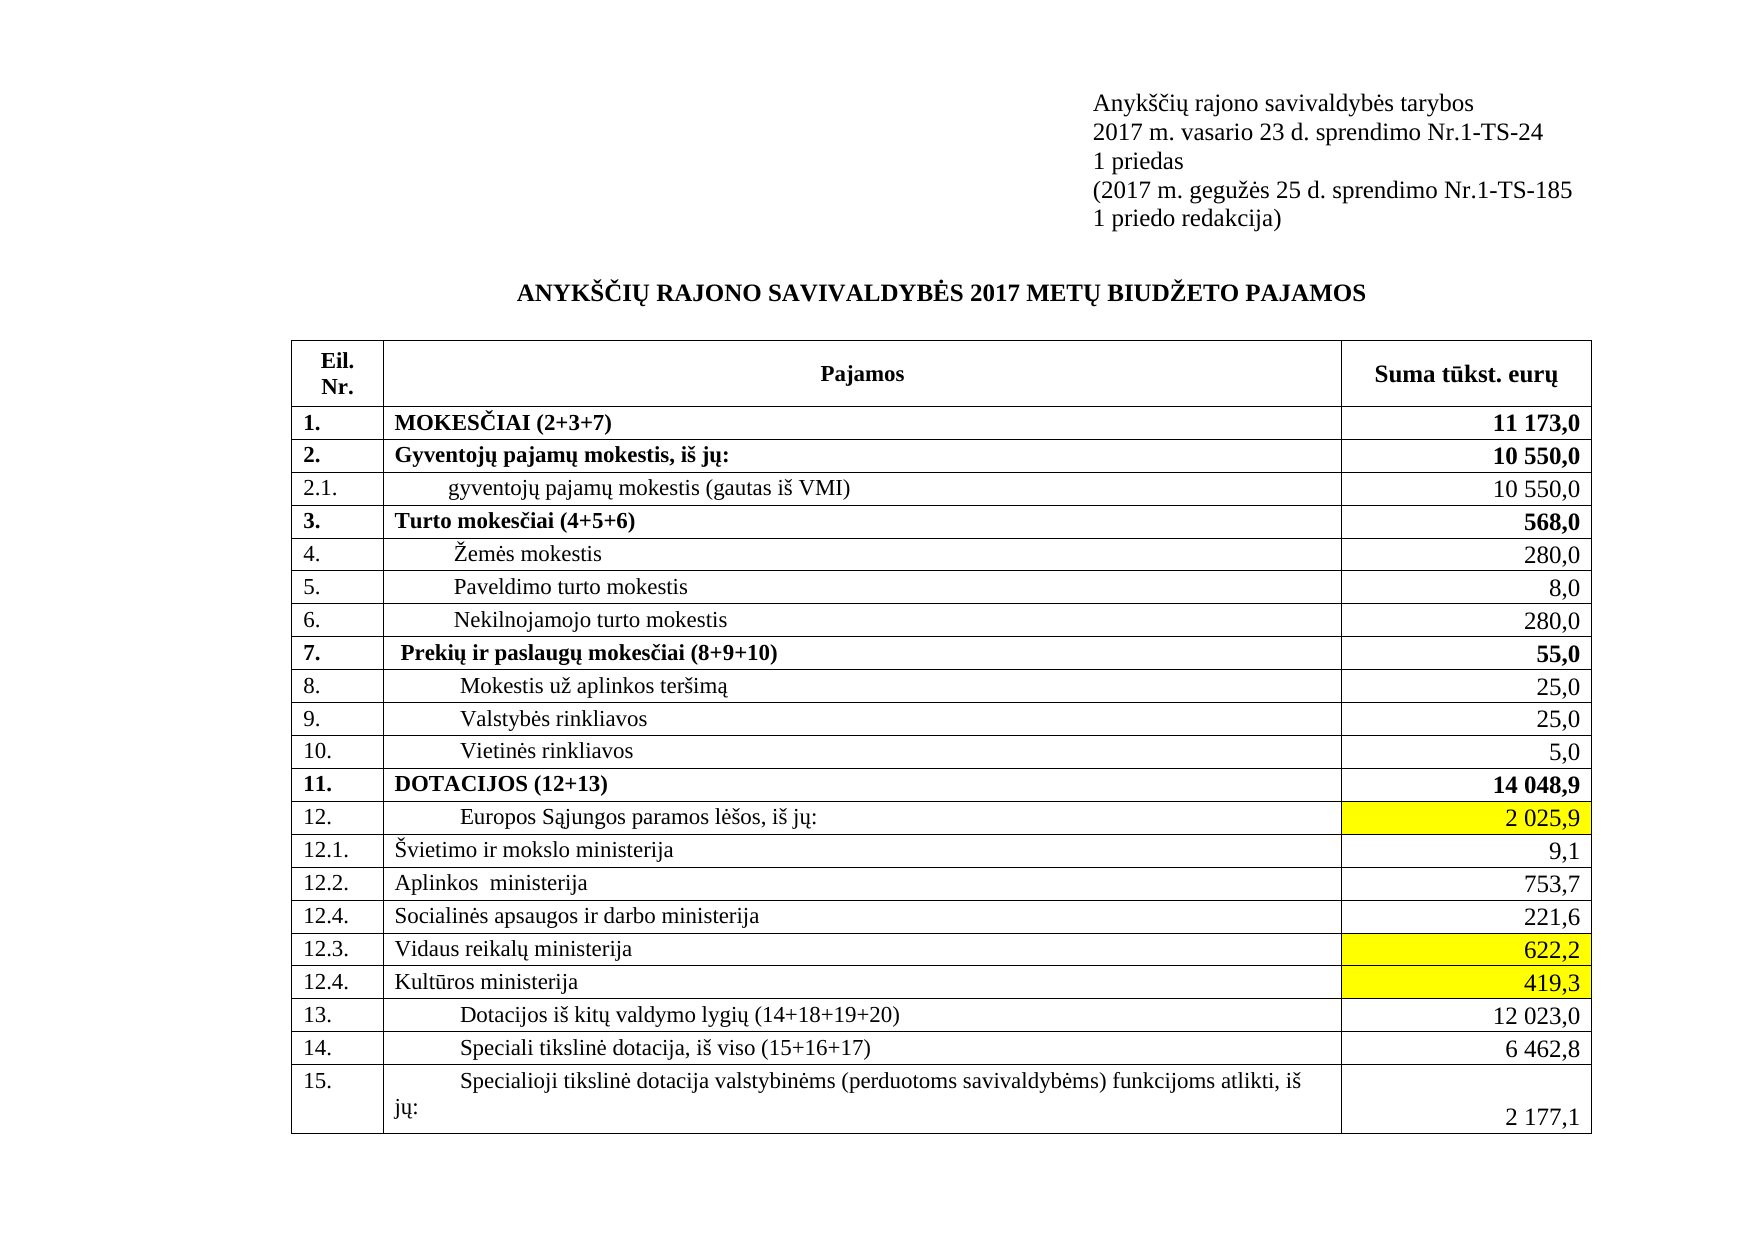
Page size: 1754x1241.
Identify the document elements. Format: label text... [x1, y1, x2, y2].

text Anykščių rajono savivaldybės tarybos [292, 88, 1679, 117]
table_cell Švietimo ir mokslo ministerija [384, 835, 1341, 867]
table_cell 55,0 [1342, 637, 1591, 669]
table_cell 25,0 [1342, 703, 1591, 735]
table_cell 12.2. [292, 868, 383, 899]
table_cell Speciali tikslinė dotacija, iš viso (15+16+17) [384, 1032, 1341, 1064]
table_cell Specialioji tikslinė dotacija valstybinėms (perduotoms savivaldybėms) funkcijoms atlikti, iš jų: [384, 1065, 1341, 1133]
table_cell Vietinės rinkliavos [384, 736, 1341, 768]
table_cell 14. [292, 1032, 383, 1064]
table_cell 5. [292, 571, 383, 603]
table_header ANYKŠČIŲ RAJONO SAVIVALDYBĖS 2017 METŲ BIUDŽETO PAJAMOS [292, 275, 1591, 308]
table_cell 25,0 [1342, 670, 1591, 702]
table_cell 12.3. [292, 934, 383, 965]
table_cell MOKESČIAI (2+3+7) [384, 407, 1341, 439]
table_cell Nekilnojamojo turto mokestis [384, 604, 1341, 636]
table_cell Pajamos [384, 341, 1341, 406]
table_cell [383, 308, 1341, 340]
table_cell Žemės mokestis [384, 539, 1341, 570]
table_cell Valstybės rinkliavos [384, 703, 1341, 735]
table_cell 8,0 [1342, 571, 1591, 603]
table_cell 12. [292, 802, 383, 834]
table_cell Dotacijos iš kitų valdymo lygių (14+18+19+20) [384, 999, 1341, 1031]
table_cell 568,0 [1342, 506, 1591, 537]
table_cell gyventojų pajamų mokestis (gautas iš VMI) [384, 473, 1341, 504]
table_cell 11 173,0 [1342, 407, 1591, 439]
table_cell 9. [292, 703, 383, 735]
table_cell 10 550,0 [1342, 473, 1591, 504]
table_cell 622,2 [1342, 934, 1591, 965]
table_cell 13. [292, 999, 383, 1031]
table_cell 419,3 [1342, 966, 1591, 998]
table_cell 280,0 [1342, 539, 1591, 570]
table_cell 2. [292, 440, 383, 472]
table_cell 10. [292, 736, 383, 768]
table_cell 14 048,9 [1342, 769, 1591, 801]
text (2017 m. gegužės 25 d. sprendimo Nr.1-TS-185 [292, 175, 1679, 203]
table_cell 7. [292, 637, 383, 669]
table_cell Eil. Nr. [292, 341, 383, 406]
table_cell 9,1 [1342, 835, 1591, 867]
table_cell 4. [292, 539, 383, 570]
table_cell Europos Sąjungos paramos lėšos, iš jų: [384, 802, 1341, 834]
table_cell 10 550,0 [1342, 440, 1591, 472]
table_cell 2 177,1 [1342, 1065, 1591, 1133]
table_cell 2 025,9 [1342, 802, 1591, 834]
table_cell [292, 308, 383, 340]
table_cell Mokestis už aplinkos teršimą [384, 670, 1341, 702]
table_cell Paveldimo turto mokestis [384, 571, 1341, 603]
table_cell Aplinkos ministerija [384, 868, 1341, 899]
table_cell 15. [292, 1065, 383, 1133]
table_cell 6 462,8 [1342, 1032, 1591, 1064]
table_cell Gyventojų pajamų mokestis, iš jų: [384, 440, 1341, 472]
table_cell 12.4. [292, 901, 383, 932]
table_cell DOTACIJOS (12+13) [384, 769, 1341, 801]
table_cell 12.4. [292, 966, 383, 998]
table_cell 2.1. [292, 473, 383, 504]
table_cell Suma tūkst. eurų [1342, 341, 1591, 406]
table_cell 6. [292, 604, 383, 636]
table_cell Prekių ir paslaugų mokesčiai (8+9+10) [384, 637, 1341, 669]
table_cell 753,7 [1342, 868, 1591, 899]
table_cell 3. [292, 506, 383, 537]
table_cell 5,0 [1342, 736, 1591, 768]
table_cell 221,6 [1342, 901, 1591, 932]
table_cell 12.1. [292, 835, 383, 867]
table_cell Turto mokesčiai (4+5+6) [384, 506, 1341, 537]
table_cell 11. [292, 769, 383, 801]
text 2017 m. vasario 23 d. sprendimo Nr.1-TS-24 [292, 117, 1679, 146]
table_cell 280,0 [1342, 604, 1591, 636]
table_cell Socialinės apsaugos ir darbo ministerija [384, 901, 1341, 932]
table_cell Kultūros ministerija [384, 966, 1341, 998]
table_cell 12 023,0 [1342, 999, 1591, 1031]
table_cell 8. [292, 670, 383, 702]
table_cell 1. [292, 407, 383, 439]
text 1 priedas [292, 146, 1679, 175]
table_cell Vidaus reikalų ministerija [384, 934, 1341, 965]
text 1 priedo redakcija) [292, 203, 1679, 232]
table_cell [1341, 308, 1591, 340]
